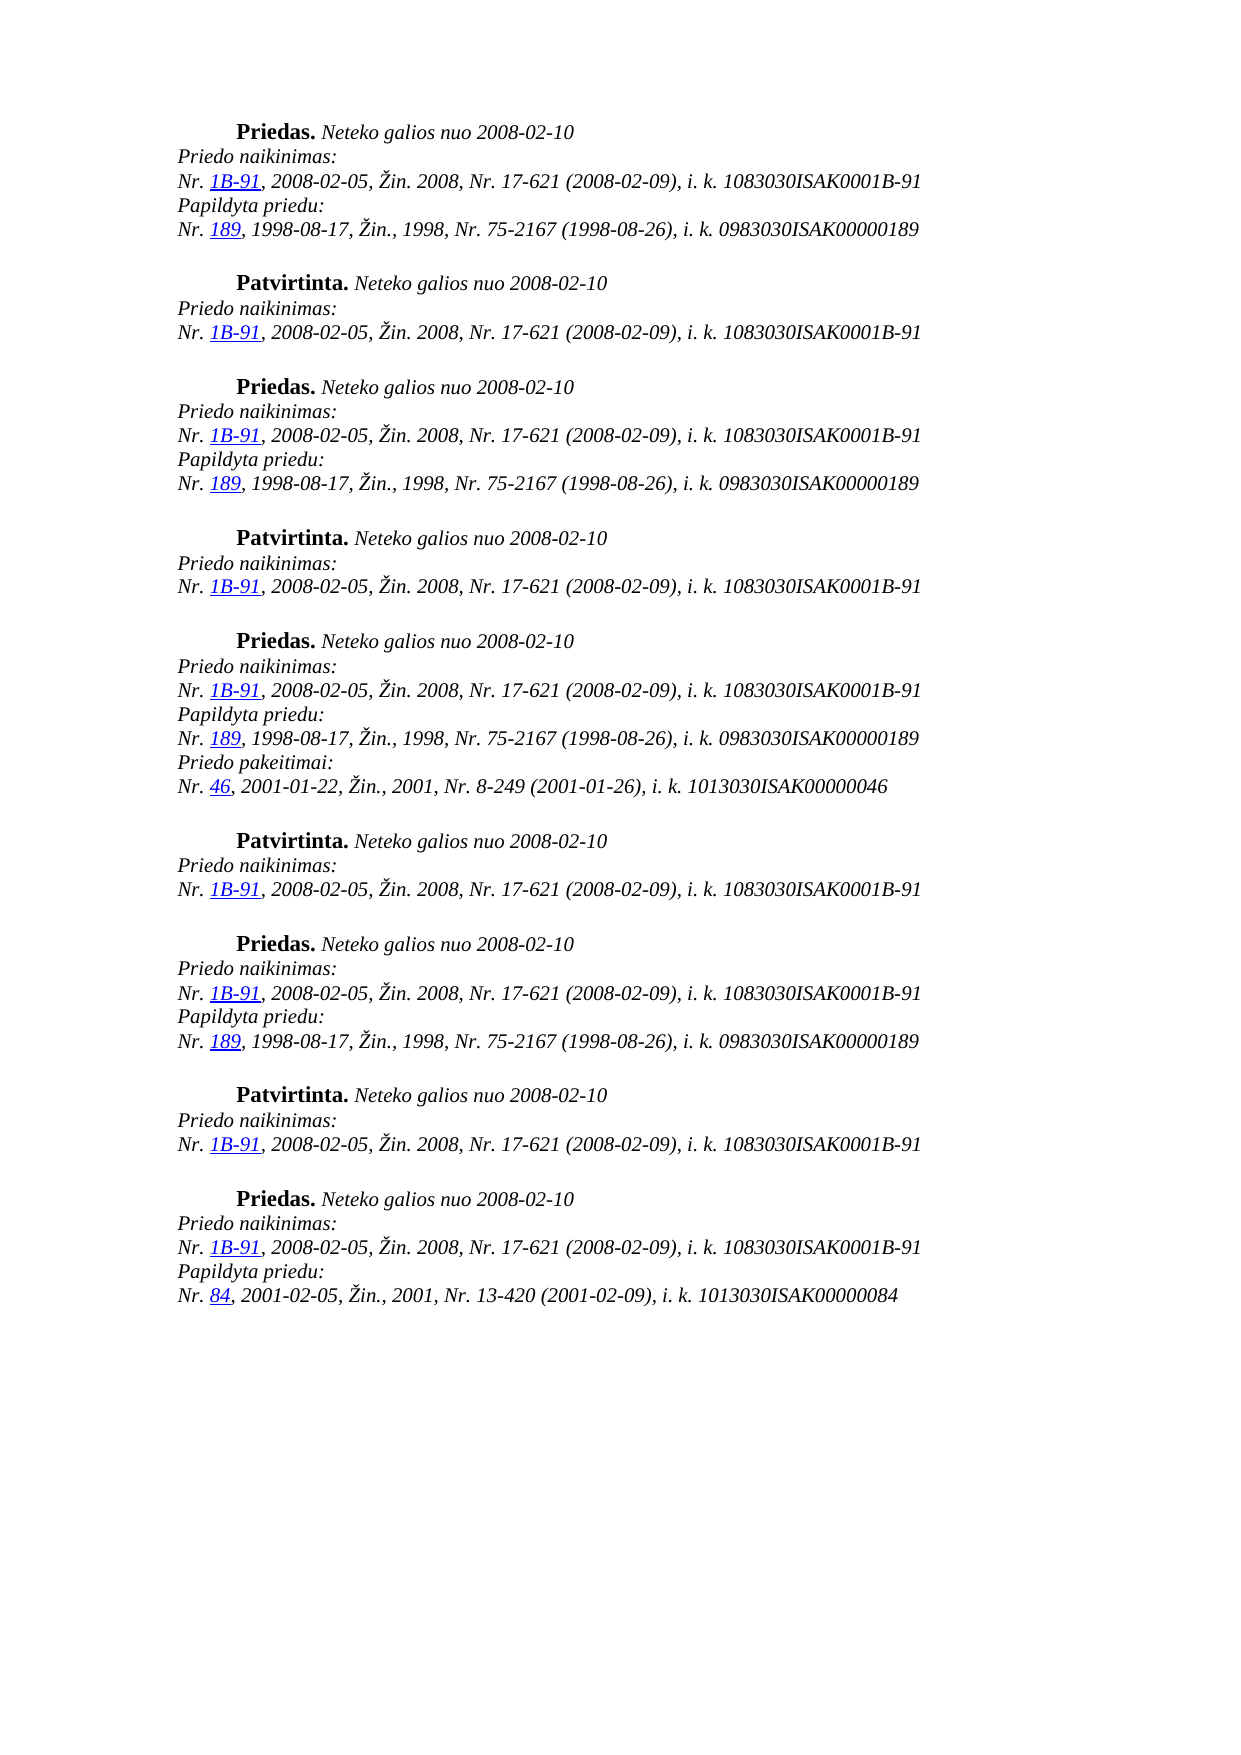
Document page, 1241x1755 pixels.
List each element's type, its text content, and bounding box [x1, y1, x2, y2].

text Priedo naikinimas: [177, 550, 1181, 574]
text Nr. 1B-91, 2008-02-05, Žin. 2008, Nr. 17-621 (2008-02-09), i. k. 1083030ISAK0001B-91 [177, 980, 1181, 1004]
text Priedo naikinimas: [177, 956, 1181, 980]
text Nr. 189, 1998-08-17, Žin., 1998, Nr. 75-2167 (1998-08-26), i. k. 0983030ISAK00000189 [177, 217, 1181, 241]
text Priedo naikinimas: [177, 296, 1181, 320]
text Nr. 1B-91, 2008-02-05, Žin. 2008, Nr. 17-621 (2008-02-09), i. k. 1083030ISAK0001B-91 [177, 574, 1181, 598]
text Priedo naikinimas: [177, 144, 1181, 168]
text Nr. 1B-91, 2008-02-05, Žin. 2008, Nr. 17-621 (2008-02-09), i. k. 1083030ISAK0001B-91 [177, 877, 1181, 901]
text Patvirtinta. Neteko galios nuo 2008-02-10 [177, 1081, 1181, 1108]
text Nr. 1B-91, 2008-02-05, Žin. 2008, Nr. 17-621 (2008-02-09), i. k. 1083030ISAK0001B-91 [177, 423, 1181, 447]
text Nr. 189, 1998-08-17, Žin., 1998, Nr. 75-2167 (1998-08-26), i. k. 0983030ISAK00000189 [177, 726, 1181, 750]
text Priedo naikinimas: [177, 1108, 1181, 1132]
text Patvirtinta. Neteko galios nuo 2008-02-10 [177, 269, 1181, 296]
text Papildyta priedu: [177, 1004, 1181, 1028]
text Nr. 1B-91, 2008-02-05, Žin. 2008, Nr. 17-621 (2008-02-09), i. k. 1083030ISAK0001B-91 [177, 1235, 1181, 1259]
text Priedo naikinimas: [177, 654, 1181, 678]
text Papildyta priedu: [177, 447, 1181, 471]
text Priedas. Neteko galios nuo 2008-02-10 [177, 373, 1181, 399]
text Priedas. Neteko galios nuo 2008-02-10 [177, 930, 1181, 956]
text Nr. 189, 1998-08-17, Žin., 1998, Nr. 75-2167 (1998-08-26), i. k. 0983030ISAK00000189 [177, 471, 1181, 495]
text Priedas. Neteko galios nuo 2008-02-10 [177, 627, 1181, 654]
text Priedo pakeitimai: [177, 750, 1181, 774]
text Priedo naikinimas: [177, 399, 1181, 423]
text Priedo naikinimas: [177, 1211, 1181, 1235]
text Nr. 1B-91, 2008-02-05, Žin. 2008, Nr. 17-621 (2008-02-09), i. k. 1083030ISAK0001B-91 [177, 320, 1181, 344]
text Nr. 1B-91, 2008-02-05, Žin. 2008, Nr. 17-621 (2008-02-09), i. k. 1083030ISAK0001B-91 [177, 1132, 1181, 1156]
text Papildyta priedu: [177, 193, 1181, 217]
text Patvirtinta. Neteko galios nuo 2008-02-10 [177, 827, 1181, 853]
text Patvirtinta. Neteko galios nuo 2008-02-10 [177, 524, 1181, 550]
text Papildyta priedu: [177, 702, 1181, 726]
text Nr. 189, 1998-08-17, Žin., 1998, Nr. 75-2167 (1998-08-26), i. k. 0983030ISAK00000189 [177, 1028, 1181, 1053]
text Papildyta priedu: [177, 1259, 1181, 1283]
text Priedas. Neteko galios nuo 2008-02-10 [177, 1184, 1181, 1211]
text Nr. 46, 2001-01-22, Žin., 2001, Nr. 8-249 (2001-01-26), i. k. 1013030ISAK00000046 [177, 774, 1181, 798]
text Nr. 1B-91, 2008-02-05, Žin. 2008, Nr. 17-621 (2008-02-09), i. k. 1083030ISAK0001B-91 [177, 168, 1181, 193]
text Priedas. Neteko galios nuo 2008-02-10 [177, 118, 1181, 144]
text Nr. 1B-91, 2008-02-05, Žin. 2008, Nr. 17-621 (2008-02-09), i. k. 1083030ISAK0001B-91 [177, 678, 1181, 702]
text Priedo naikinimas: [177, 853, 1181, 877]
text Nr. 84, 2001-02-05, Žin., 2001, Nr. 13-420 (2001-02-09), i. k. 1013030ISAK00000084 [177, 1283, 1181, 1307]
